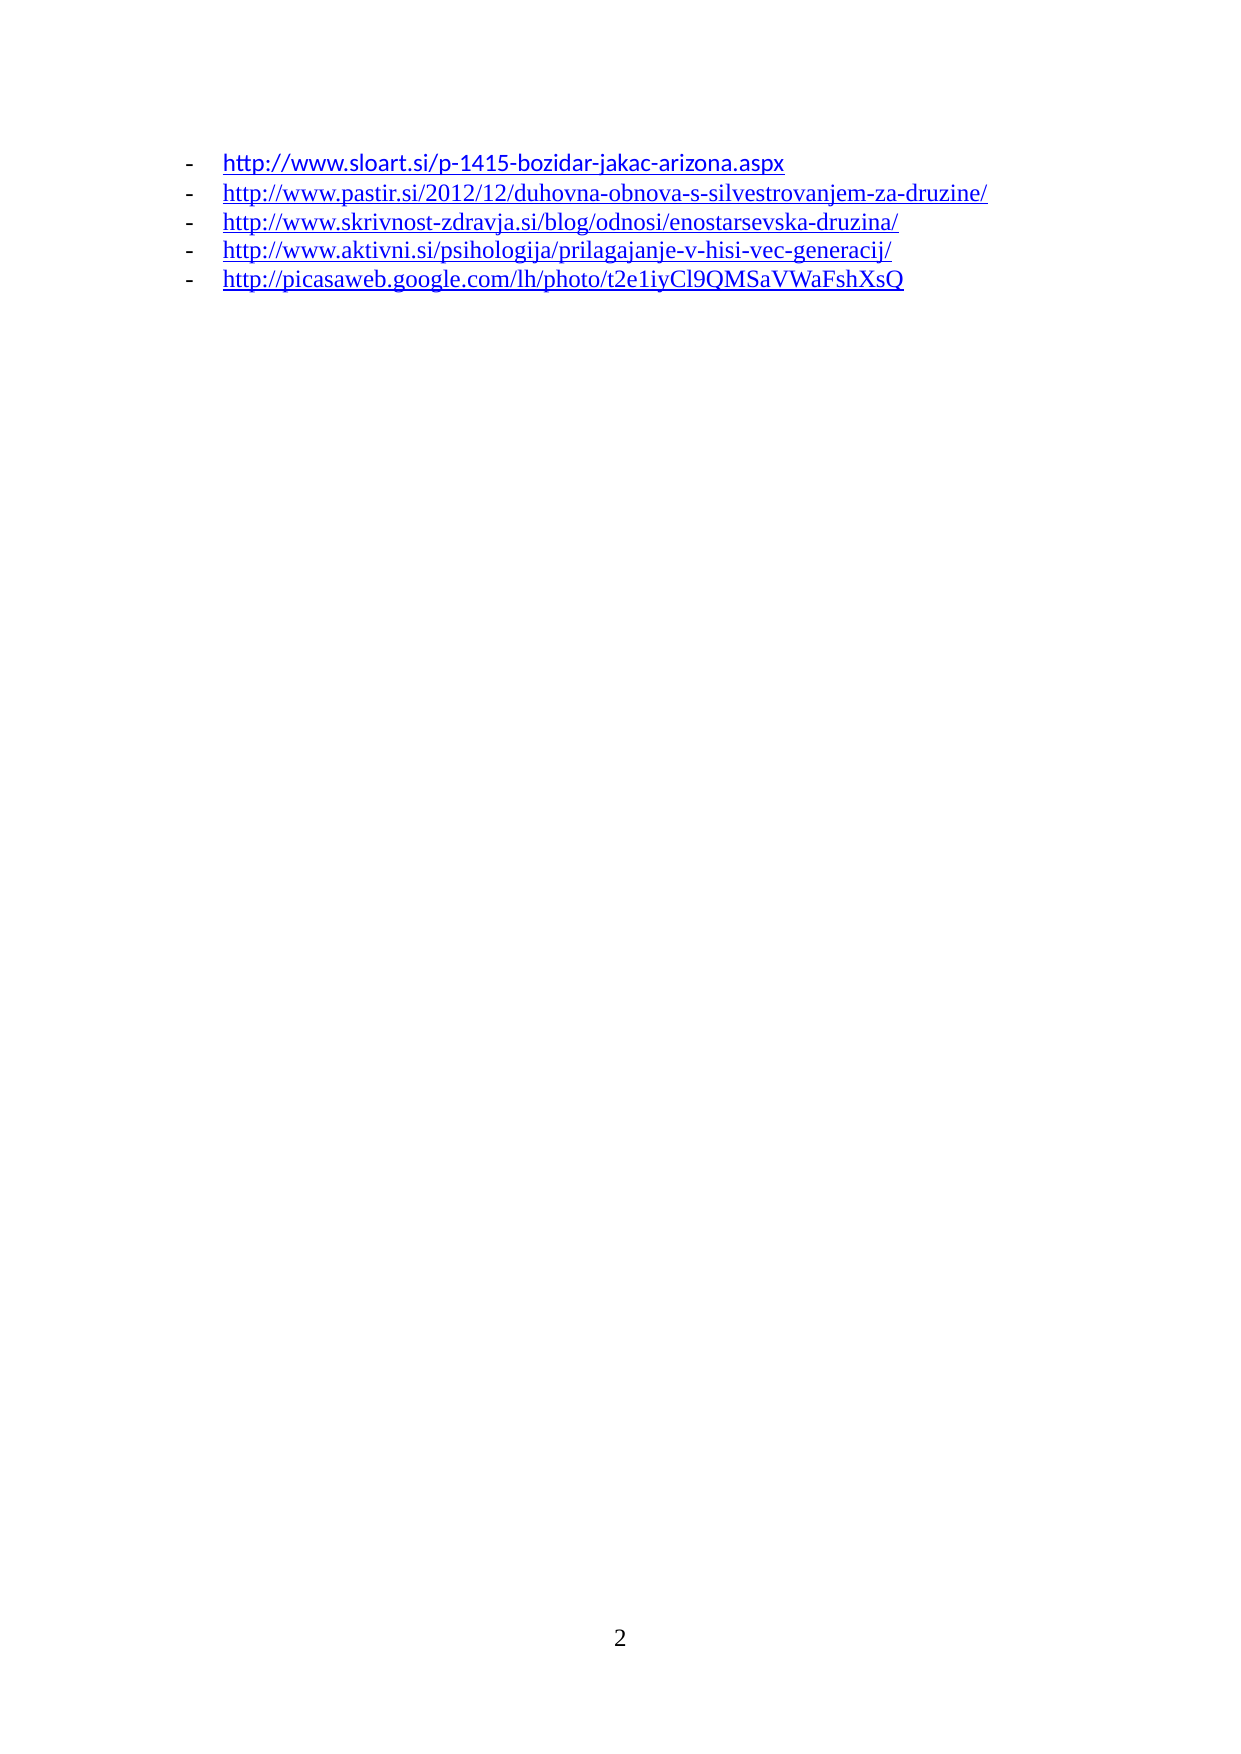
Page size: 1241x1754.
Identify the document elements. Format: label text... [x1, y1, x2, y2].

list http://www.aktivni.si/psihologija/prilagajanje-v-hisi-vec-generacij/ [185, 236, 1093, 264]
list http://www.pastir.si/2012/12/duhovna-obnova-s-silvestrovanjem-za-druzine/ [185, 178, 1093, 207]
list http://www.skrivnost-zdravja.si/blog/odnosi/enostarsevska-druzina/ [185, 207, 1093, 236]
list http://www.sloart.si/p-1415-bozidar-jakac-arizona.aspx [185, 148, 1093, 178]
list http://picasaweb.google.com/lh/photo/t2e1iyCl9QMSaVWaFshXsQ [185, 264, 1093, 293]
